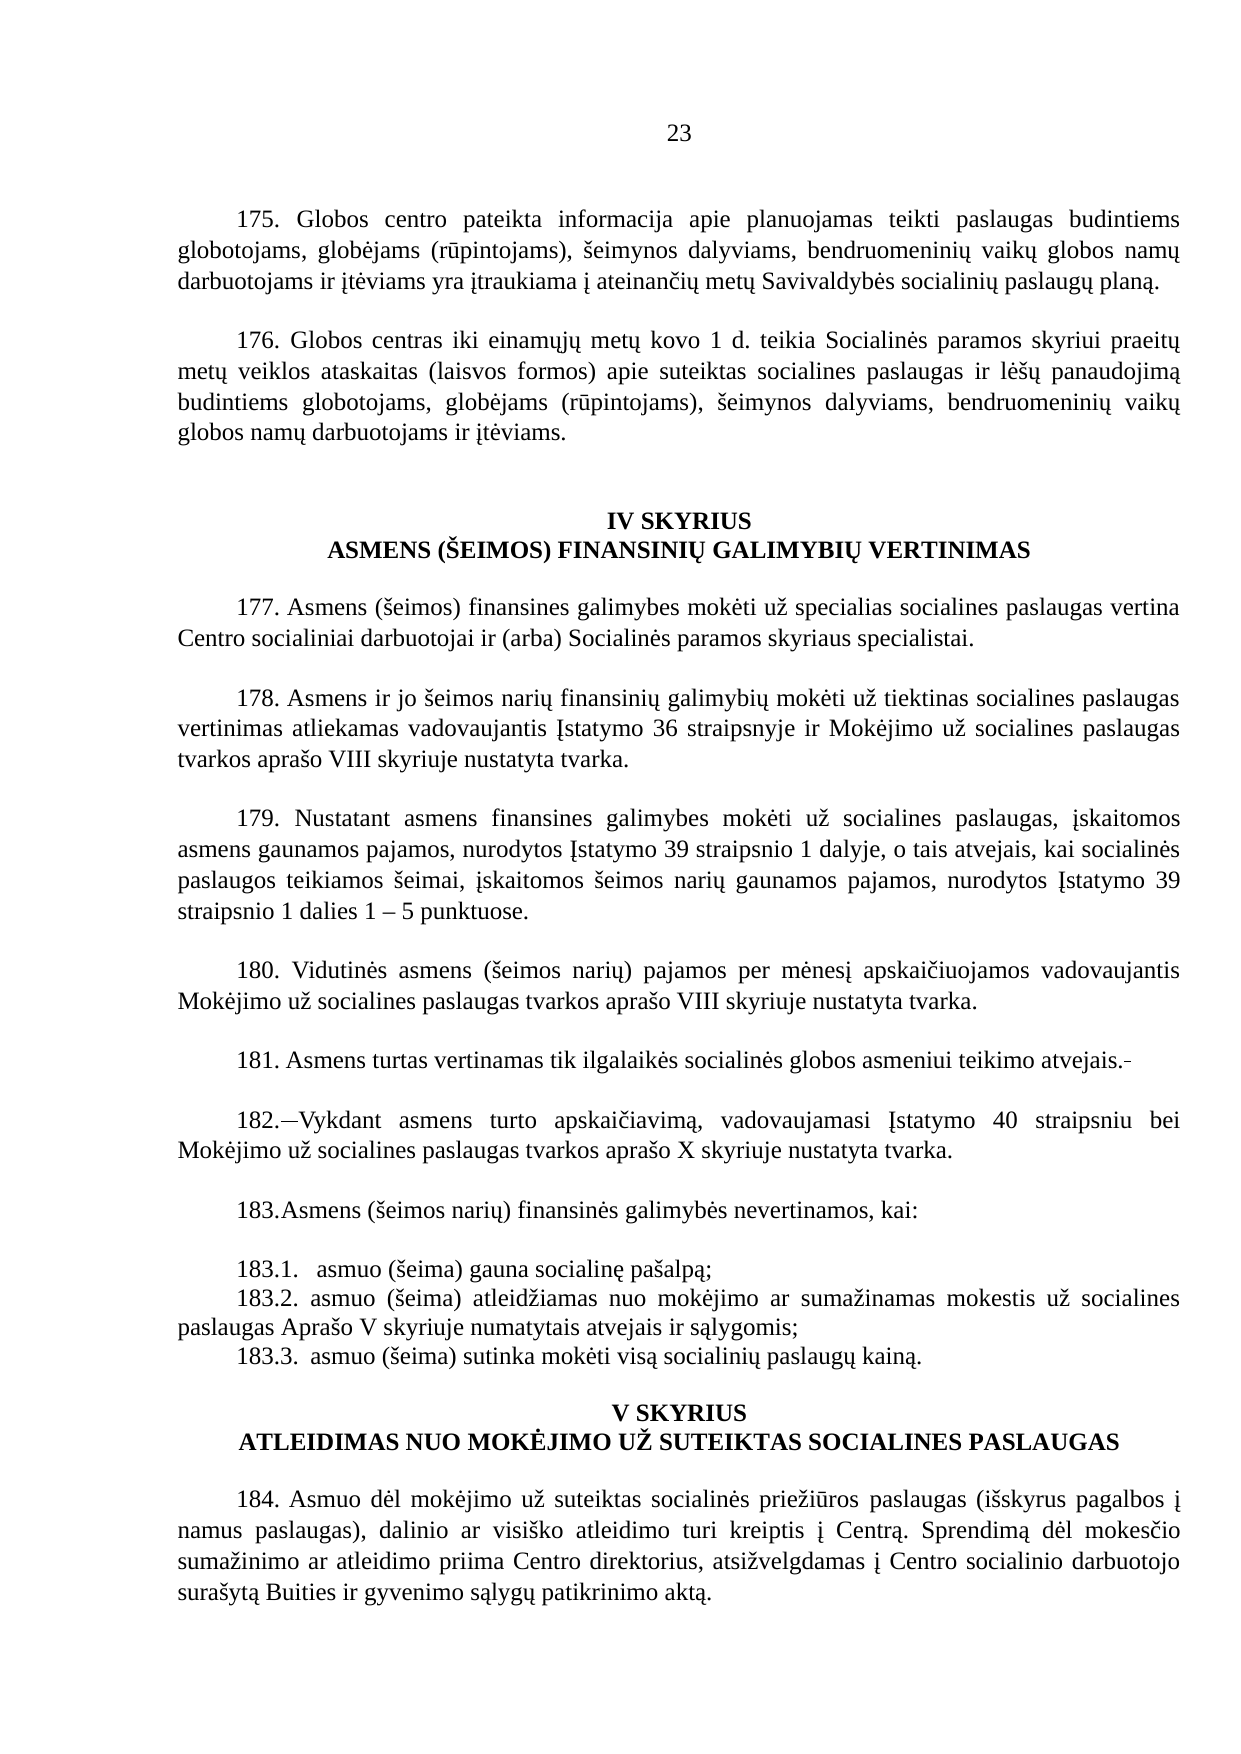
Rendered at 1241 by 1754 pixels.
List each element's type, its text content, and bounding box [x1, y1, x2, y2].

text 184. Asmuo dėl mokėjimo už suteiktas socialinės priežiūros paslaugas (išskyrus pagalbos į namus paslaugas), dalinio ar visiško atleidimo turi kreiptis į Centrą. Sprendimą dėl mokesčio sumažinimo ar atleidimo priima Centro direktorius, atsižvelgdamas į Centro socialinio darbuotojo surašytą Buities ir gyvenimo sąlygų patikrinimo aktą. [177, 1484, 1181, 1606]
text 179. Nustatant asmens finansines galimybes mokėti už socialines paslaugas, įskaitomos asmens gaunamos pajamos, nurodytos Įstatymo 39 straipsnio 1 dalyje, o tais atvejais, kai socialinės paslaugos teikiamos šeimai, įskaitomos šeimos narių gaunamos pajamos, nurodytos Įstatymo 39 straipsnio 1 dalies 1 – 5 punktuose. [177, 803, 1181, 924]
text 183.3. asmuo (šeima) sutinka mokėti visą socialinių paslaugų kainą. [177, 1341, 1181, 1369]
text IV SKYRIUS [177, 506, 1181, 535]
text ATLEIDIMAS NUO MOKĖJIMO UŽ SUTEIKTAS SOCIALINES PASLAUGAS [177, 1427, 1181, 1456]
text 183.2. asmuo (šeima) atleidžiamas nuo mokėjimo ar sumažinamas mokestis už socialines paslaugas Aprašo V skyriuje numatytais atvejais ir sąlygomis; [177, 1283, 1181, 1341]
text ASMENS (ŠEIMOS) FINANSINIŲ GALIMYBIŲ VERTINIMAS [177, 535, 1181, 564]
text 178. Asmens ir jo šeimos narių finansinių galimybių mokėti už tiektinas socialines paslaugas vertinimas atliekamas vadovaujantis Įstatymo 36 straipsnyje ir Mokėjimo už socialines paslaugas tvarkos aprašo VIII skyriuje nustatyta tvarka. [177, 683, 1181, 773]
text 181. Asmens turtas vertinamas tik ilgalaikės socialinės globos asmeniui teikimo atvejais. [177, 1045, 1181, 1074]
text 183. Asmens (šeimos narių) finansinės galimybės nevertinamos, kai: [177, 1195, 1181, 1224]
text 175. Globos centro pateikta informacija apie planuojamas teikti paslaugas budintiems globotojams, globėjams (rūpintojams), šeimynos dalyviams, bendruomeninių vaikų globos namų darbuotojams ir įtėviams yra įtraukiama į ateinančių metų Savivaldybės socialinių paslaugų planą. [177, 204, 1181, 294]
text 182. Vykdant asmens turto apskaičiavimą, vadovaujamasi Įstatymo 40 straipsniu bei Mokėjimo už socialines paslaugas tvarkos aprašo X skyriuje nustatyta tvarka. [177, 1105, 1181, 1164]
text 180. Vidutinės asmens (šeimos narių) pajamos per mėnesį apskaičiuojamos vadovaujantis Mokėjimo už socialines paslaugas tvarkos aprašo VIII skyriuje nustatyta tvarka. [177, 955, 1181, 1015]
text 176. Globos centras iki einamųjų metų kovo 1 d. teikia Socialinės paramos skyriui praeitų metų veiklos ataskaitas (laisvos formos) apie suteiktas socialines paslaugas ir lėšų panaudojimą budintiems globotojams, globėjams (rūpintojams), šeimynos dalyviams, bendruomeninių vaikų globos namų darbuotojams ir įtėviams. [177, 325, 1181, 446]
text 177. Asmens (šeimos) finansines galimybes mokėti už specialias socialines paslaugas vertina Centro socialiniai darbuotojai ir (arba) Socialinės paramos skyriaus specialistai. [177, 592, 1181, 652]
text V SKYRIUS [177, 1398, 1181, 1427]
text 183.1. asmuo (šeima) gauna socialinę pašalpą; [177, 1254, 1181, 1283]
